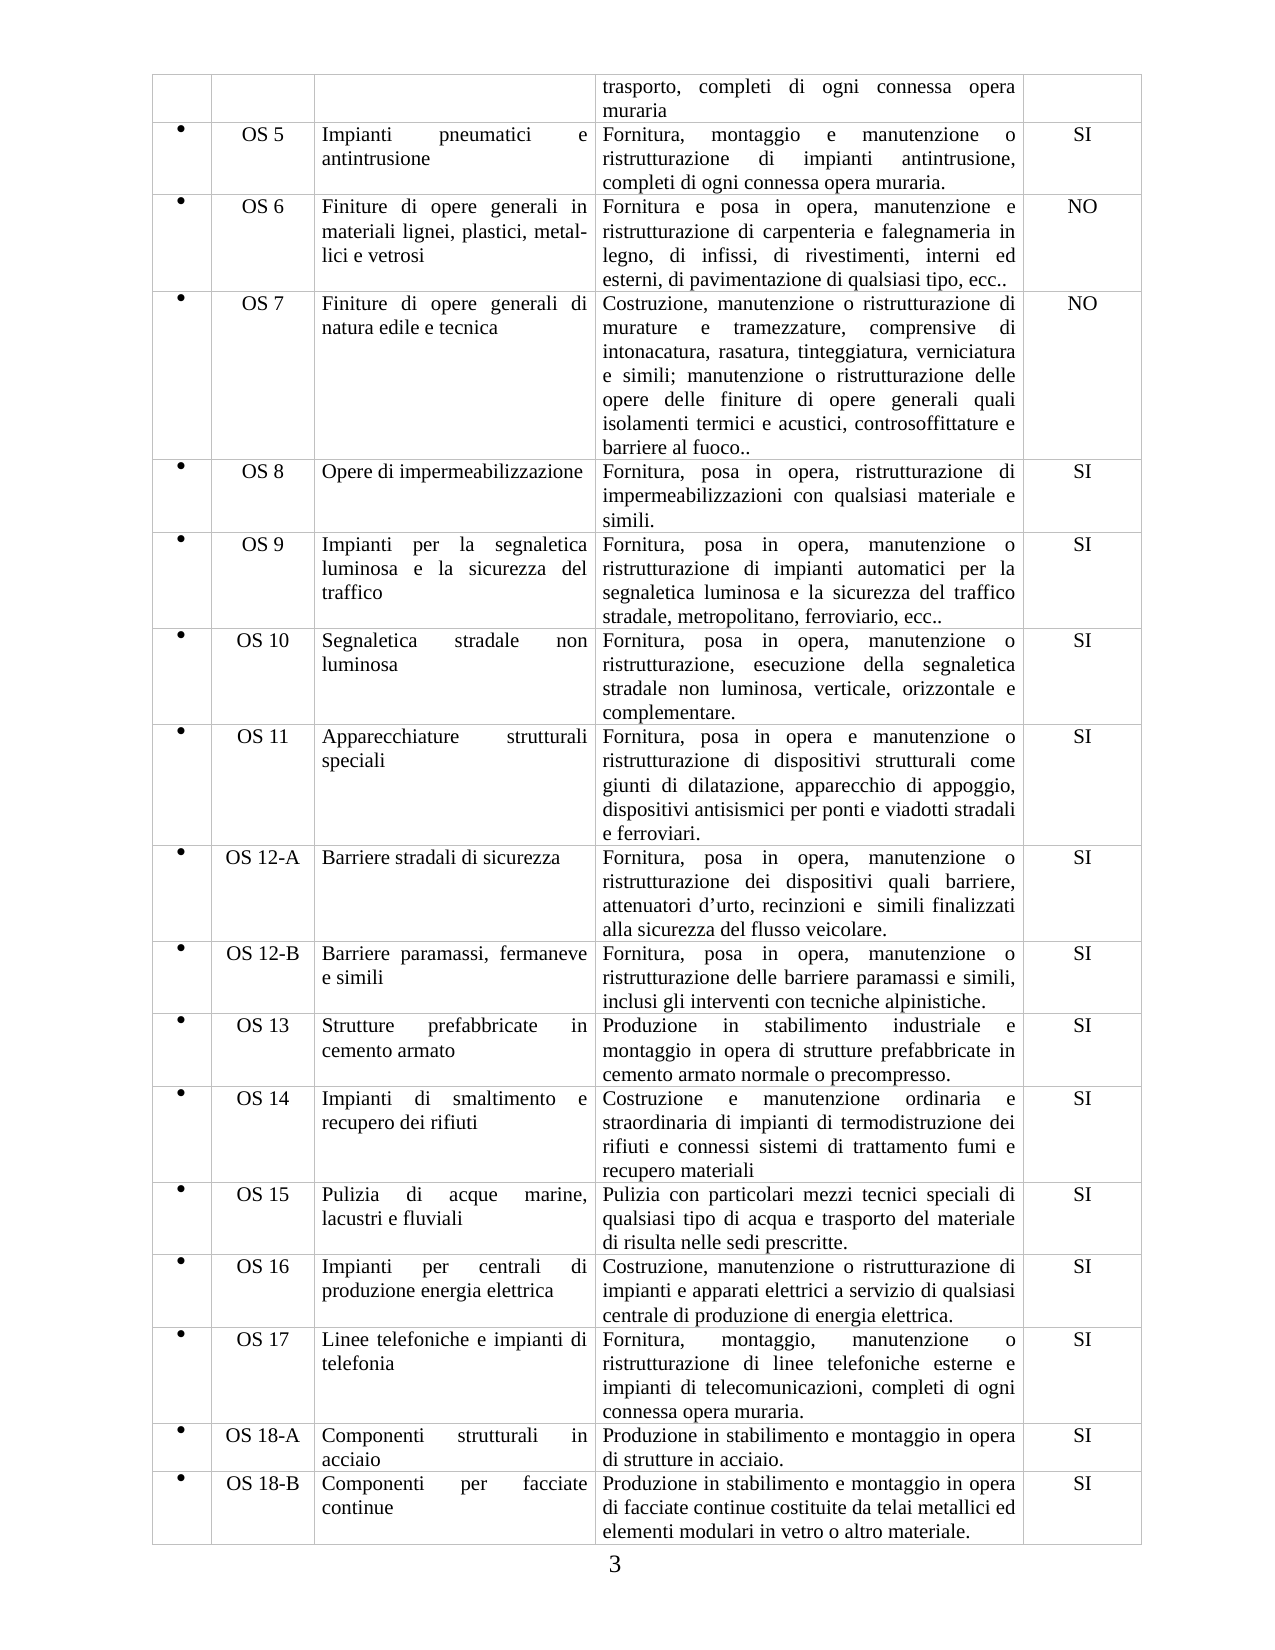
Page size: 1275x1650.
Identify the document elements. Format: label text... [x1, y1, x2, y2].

table_cell Produzione in stabilimento e montaggio in opera di facciate continue costituite da telai metallici ed elementi modulari in vetro o altro materiale. [596, 1472, 1023, 1543]
table_cell OS 12-A [212, 846, 314, 941]
table_cell Finiture di opere generali in materiali lignei, plastici, metal-lici e vetrosi [315, 195, 595, 291]
table_cell OS 9 [212, 533, 314, 628]
table_cell  [153, 1255, 211, 1327]
table_cell [153, 75, 211, 122]
table_cell  [153, 195, 211, 291]
table_cell Costruzione, manutenzione o ristrutturazione di impianti e apparati elettrici a servizio di qualsiasi centrale di produzione di energia elettrica. [596, 1255, 1023, 1327]
table_cell Fornitura, posa in opera e manutenzione o ristrutturazione di dispositivi strutturali come giunti di dilatazione, apparecchio di appoggio, dispositivi antisismici per ponti e viadotti stradali e ferroviari. [596, 725, 1023, 845]
table_cell SI [1024, 1014, 1141, 1086]
table_cell  [153, 1424, 211, 1471]
table_cell OS 13 [212, 1014, 314, 1086]
table_cell OS 5 [212, 123, 314, 194]
table_cell Fornitura, posa in opera, manutenzione o ristrutturazione delle barriere paramassi e simili, inclusi gli interventi con tecniche alpinistiche. [596, 942, 1023, 1013]
table_cell  [153, 123, 211, 194]
table_cell SI [1024, 533, 1141, 628]
table_cell SI [1024, 1328, 1141, 1423]
table_cell Componenti per facciate continue [315, 1472, 595, 1543]
table_cell Impianti di smaltimento e recupero dei rifiuti [315, 1087, 595, 1182]
table_cell OS 17 [212, 1328, 314, 1423]
table_cell OS 15 [212, 1183, 314, 1254]
table_cell  [153, 460, 211, 532]
table_cell SI [1024, 942, 1141, 1013]
table_cell Finiture di opere generali di natura edile e tecnica [315, 292, 595, 459]
table_cell Strutture prefabbricate in cemento armato [315, 1014, 595, 1086]
table_cell  [153, 1328, 211, 1423]
table_cell Produzione in stabilimento industriale e montaggio in opera di strutture prefabbricate in cemento armato normale o precompresso. [596, 1014, 1023, 1086]
table_cell Barriere stradali di sicurezza [315, 846, 595, 941]
table_cell NO [1024, 292, 1141, 459]
table_cell  [153, 533, 211, 628]
table_cell  [153, 292, 211, 459]
table_cell Impianti per centrali di produzione energia elettrica [315, 1255, 595, 1327]
table_cell Apparecchiature strutturali speciali [315, 725, 595, 845]
table_cell [212, 75, 314, 122]
table_cell OS 12-B [212, 942, 314, 1013]
table_cell OS 18-A [212, 1424, 314, 1471]
table_cell  [153, 629, 211, 724]
table_cell NO [1024, 195, 1141, 291]
table_cell trasporto, completi di ogni connessa opera muraria [596, 75, 1023, 122]
table_cell Costruzione, manutenzione o ristrutturazione di murature e tramezzature, comprensive di intonacatura, rasatura, tinteggiatura, verniciatura e simili; manutenzione o ristrutturazione delle opere delle finiture di opere generali quali isolamenti termici e acustici, controsoffittature e barriere al fuoco.. [596, 292, 1023, 459]
table_cell Impianti pneumatici e antintrusione [315, 123, 595, 194]
table_cell OS 18-B [212, 1472, 314, 1543]
table_cell Produzione in stabilimento e montaggio in opera di strutture in acciaio. [596, 1424, 1023, 1471]
table_cell Segnaletica stradale non luminosa [315, 629, 595, 724]
table_cell Fornitura, posa in opera, manutenzione o ristrutturazione dei dispositivi quali barriere, attenuatori d’urto, recinzioni e simili finalizzati alla sicurezza del flusso veicolare. [596, 846, 1023, 941]
table_cell Opere di impermeabilizzazione [315, 460, 595, 532]
table_cell [315, 75, 595, 122]
table_cell SI [1024, 1255, 1141, 1327]
table_cell OS 7 [212, 292, 314, 459]
table_cell  [153, 942, 211, 1013]
table_cell OS 14 [212, 1087, 314, 1182]
table_cell Pulizia di acque marine, lacustri e fluviali [315, 1183, 595, 1254]
table_cell SI [1024, 1183, 1141, 1254]
table_cell SI [1024, 460, 1141, 532]
table_cell SI [1024, 846, 1141, 941]
table_cell SI [1024, 1087, 1141, 1182]
table_cell SI [1024, 725, 1141, 845]
table_cell SI [1024, 629, 1141, 724]
table_cell Fornitura, posa in opera, manutenzione o ristrutturazione di impianti automatici per la segnaletica luminosa e la sicurezza del traffico stradale, metropolitano, ferroviario, ecc.. [596, 533, 1023, 628]
table_cell  [153, 846, 211, 941]
table_cell Fornitura, posa in opera, ristrutturazione di impermeabilizzazioni con qualsiasi materiale e simili. [596, 460, 1023, 532]
table_cell Componenti strutturali in acciaio [315, 1424, 595, 1471]
table_cell SI [1024, 123, 1141, 194]
table_cell  [153, 1183, 211, 1254]
table_cell SI [1024, 1424, 1141, 1471]
table_cell [1024, 75, 1141, 122]
table_cell  [153, 725, 211, 845]
table_cell  [153, 1472, 211, 1543]
table_cell Impianti per la segnaletica luminosa e la sicurezza del traffico [315, 533, 595, 628]
table_cell OS 8 [212, 460, 314, 532]
table_cell Pulizia con particolari mezzi tecnici speciali di qualsiasi tipo di acqua e trasporto del materiale di risulta nelle sedi prescritte. [596, 1183, 1023, 1254]
table_cell Fornitura, montaggio, manutenzione o ristrutturazione di linee telefoniche esterne e impianti di telecomunicazioni, completi di ogni connessa opera muraria. [596, 1328, 1023, 1423]
table_cell OS 16 [212, 1255, 314, 1327]
table_cell Barriere paramassi, fermaneve e simili [315, 942, 595, 1013]
table_cell OS 11 [212, 725, 314, 845]
table_cell  [153, 1014, 211, 1086]
table_cell Costruzione e manutenzione ordinaria e straordinaria di impianti di termodistruzione dei rifiuti e connessi sistemi di trattamento fumi e recupero materiali [596, 1087, 1023, 1182]
table_cell OS 6 [212, 195, 314, 291]
table_cell SI [1024, 1472, 1141, 1543]
table_cell Linee telefoniche e impianti di telefonia [315, 1328, 595, 1423]
table_cell Fornitura, posa in opera, manutenzione o ristrutturazione, esecuzione della segnaletica stradale non luminosa, verticale, orizzontale e complementare. [596, 629, 1023, 724]
table_cell Fornitura, montaggio e manutenzione o ristrutturazione di impianti antintrusione, completi di ogni connessa opera muraria. [596, 123, 1023, 194]
table_cell OS 10 [212, 629, 314, 724]
table_cell Fornitura e posa in opera, manutenzione e ristrutturazione di carpenteria e falegnameria in legno, di infissi, di rivestimenti, interni ed esterni, di pavimentazione di qualsiasi tipo, ecc.. [596, 195, 1023, 291]
table_cell  [153, 1087, 211, 1182]
